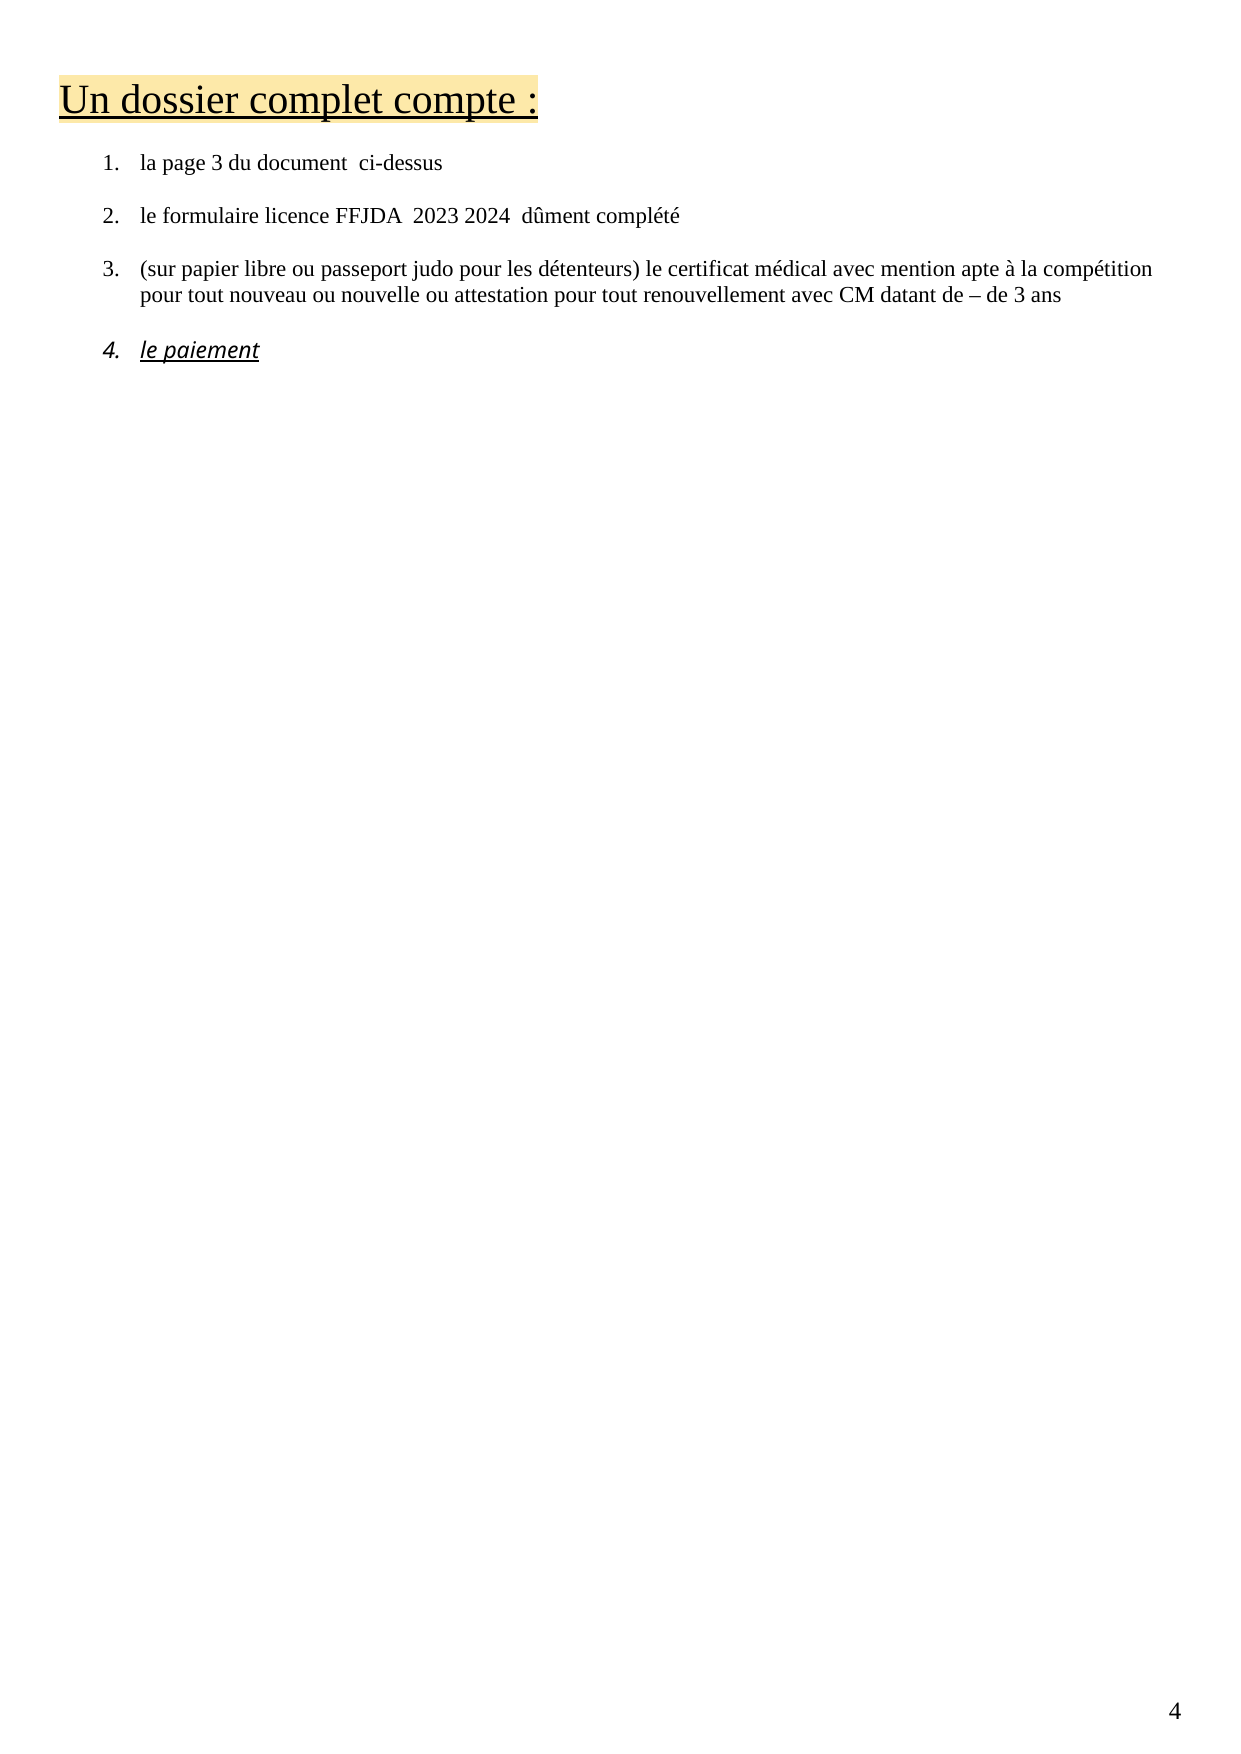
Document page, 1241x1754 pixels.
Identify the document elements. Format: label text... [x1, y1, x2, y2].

list la page 3 du document ci-dessus [102, 149, 1181, 176]
list (sur papier libre ou passeport judo pour les détenteurs) le certificat médical avec mention apte à la compétition pour tout nouveau ou nouvelle ou attestation pour tout renouvellement avec CM datant de – de 3 ans [102, 255, 1181, 307]
list le formulaire licence FFJDA 2023 2024 dûment complété [102, 202, 1181, 228]
list le paiement [102, 334, 1181, 365]
text Un dossier complet compte : [59, 75, 1181, 123]
